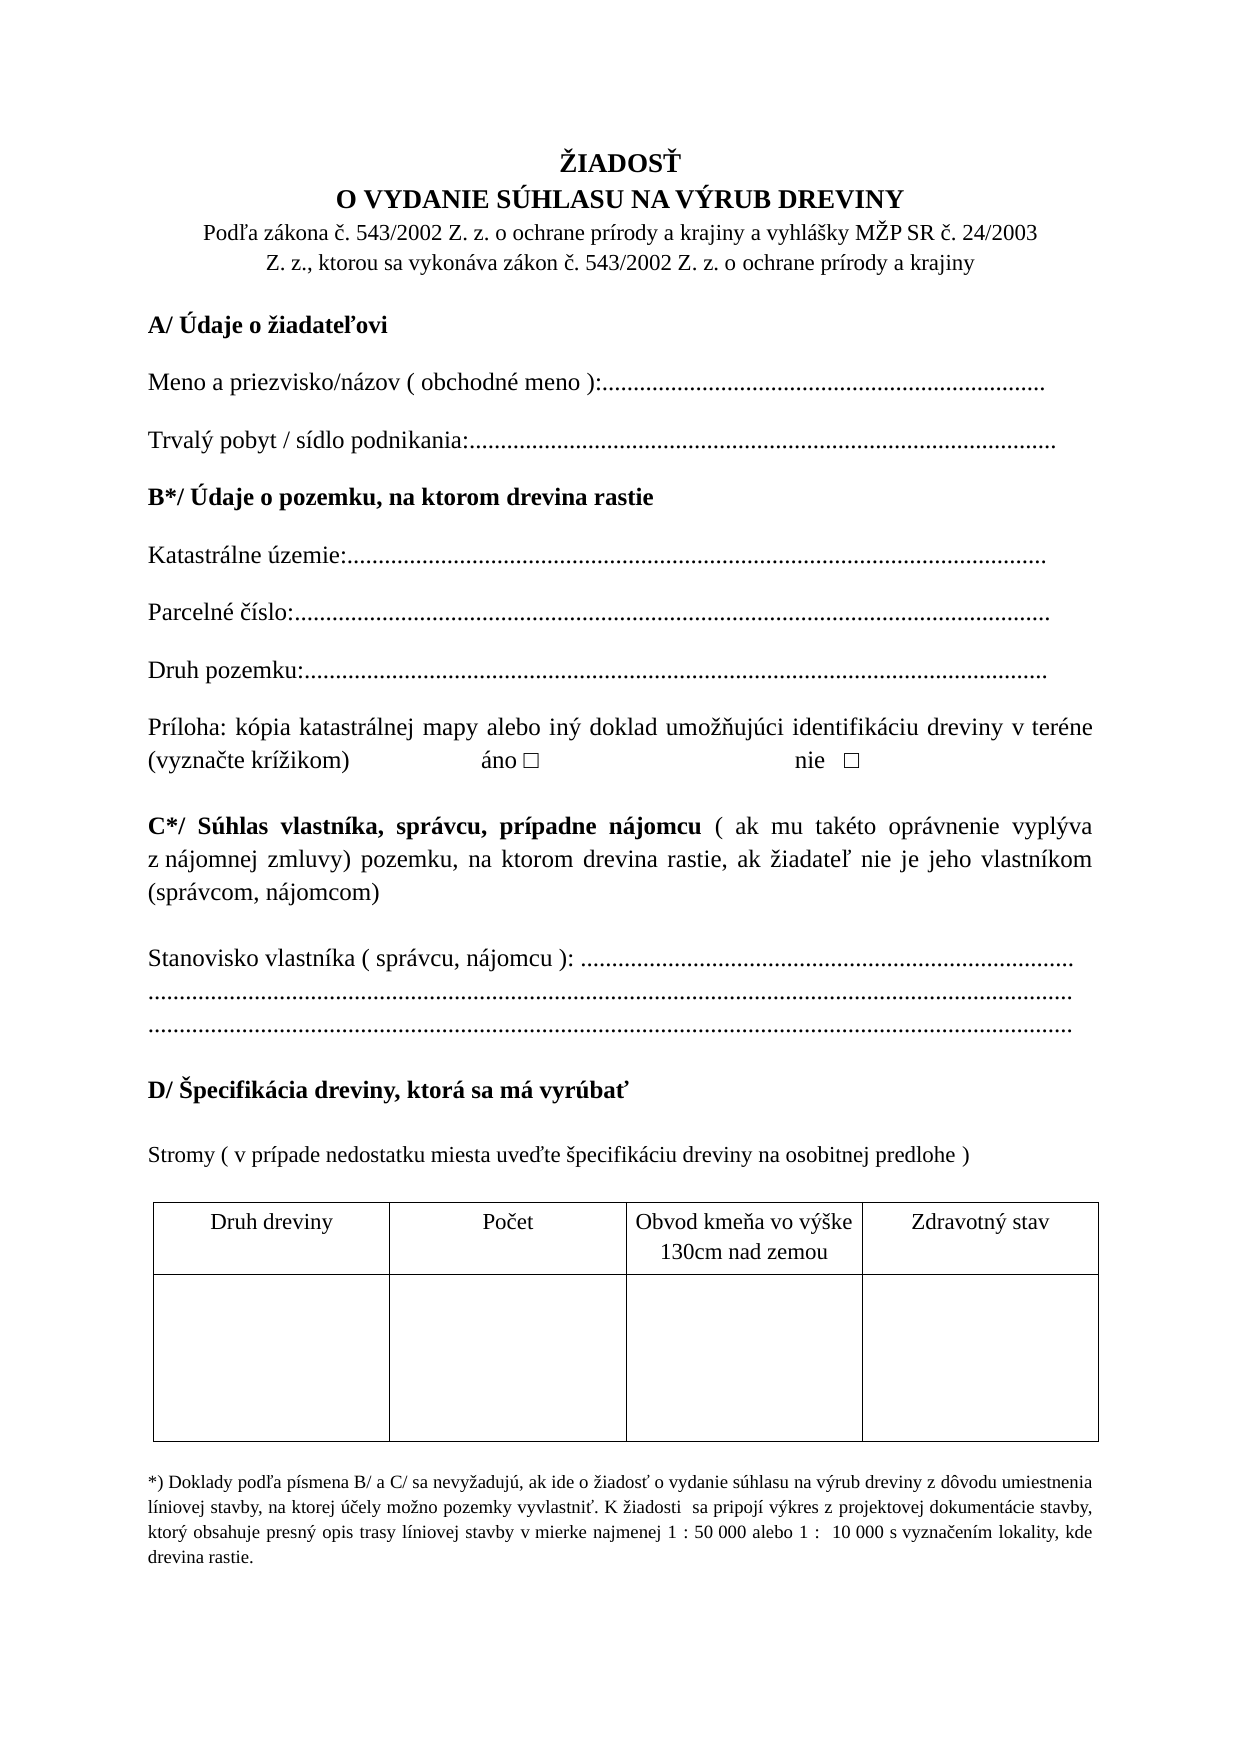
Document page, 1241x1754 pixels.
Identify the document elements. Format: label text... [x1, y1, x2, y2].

table_header Počet [390, 1203, 626, 1274]
text Podľa zákona č. 543/2002 Z. z. o ochrane prírody a krajiny a vyhlášky MŽP SR č. 24/2003 [148, 219, 1093, 245]
text Parcelné číslo:......................................................................................................................... [148, 597, 1093, 626]
table_cell [627, 1275, 862, 1441]
text B*/ Údaje o pozemku, na ktorom drevina rastie [148, 482, 1093, 511]
text Stromy ( v prípade nedostatku miesta uveďte špecifikáciu dreviny na osobitnej predlohe ) [148, 1141, 1093, 1168]
table_cell [154, 1275, 389, 1441]
text Trvalý pobyt / sídlo podnikania:.............................................................................................. [148, 425, 1093, 453]
table_header Druh dreviny [154, 1203, 389, 1274]
text Z. z., ktorou sa vykonáva zákon č. 543/2002 Z. z. o ochrane prírody a krajiny [148, 249, 1093, 276]
text Príloha: kópia katastrálnej mapy alebo iný doklad umožňujúci identifikáciu dreviny v teréne (vyznačte krížikom) áno □ nie □ [148, 712, 1093, 774]
text Meno a priezvisko/názov ( obchodné meno ):....................................................................... [148, 367, 1093, 396]
text A/ Údaje o žiadateľovi [148, 310, 1093, 338]
text ŽIADOSŤ [148, 148, 1093, 179]
text D/ Špecifikácia dreviny, ktorá sa má vyrúbať [148, 1075, 1093, 1104]
table_cell [390, 1275, 626, 1441]
text Druh pozemku:....................................................................................................................... [148, 655, 1093, 683]
text C*/ Súhlas vlastníka, správcu, prípadne nájomcu ( ak mu takéto oprávnenie vyplýva z nájomnej zmluvy) pozemku, na ktorom drevina rastie, ak žiadateľ nie je jeho vlastníkom (správcom, nájomcom) [148, 811, 1093, 906]
table_header Obvod kmeňa vo výške 130cm nad zemou [627, 1203, 862, 1274]
text Stanovisko vlastníka ( správcu, nájomcu ): ............................................................................... [148, 943, 1093, 972]
table_header Zdravotný stav [863, 1203, 1098, 1274]
table_cell [863, 1275, 1098, 1441]
text O VYDANIE SÚHLASU NA VÝRUB DREVINY [148, 183, 1093, 214]
text Katastrálne územie:................................................................................................................ [148, 540, 1093, 568]
text *) Doklady podľa písmena B/ a C/ sa nevyžadujú, ak ide o žiadosť o vydanie súhlasu na výrub dreviny z dôvodu umiestnenia líniovej stavby, na ktorej účely možno pozemky vyvlastniť. K žiadosti sa pripojí výkres z projektovej dokumentácie stavby, ktorý obsahuje presný opis trasy líniovej stavby v mierke najmenej 1 : 50 000 alebo 1 : 10 000 s vyznačením lokality, kde drevina rastie. [148, 1471, 1093, 1567]
text .................................................................................................................................................... [148, 1009, 1093, 1038]
text .................................................................................................................................................... [148, 976, 1093, 1005]
